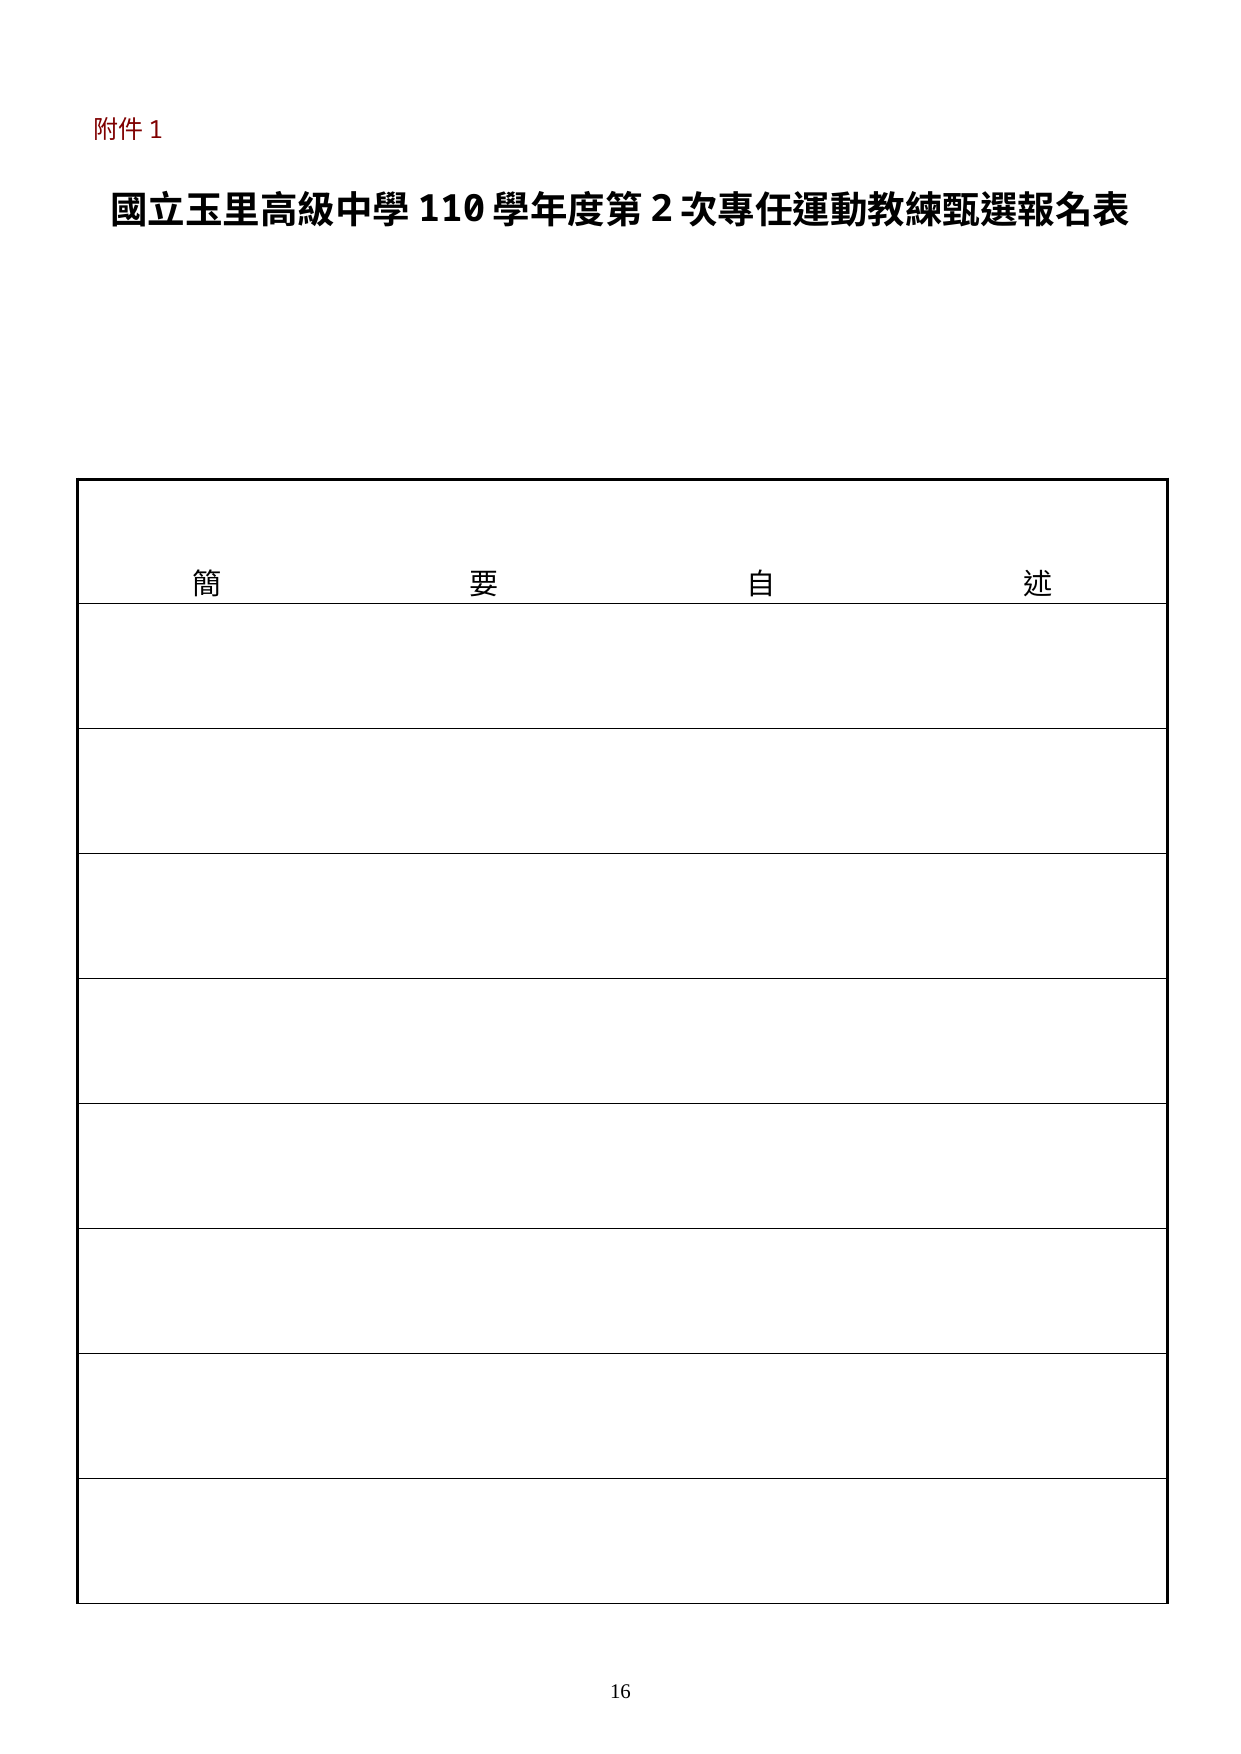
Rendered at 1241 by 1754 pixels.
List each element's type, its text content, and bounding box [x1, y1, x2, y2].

text 附件1 [93, 110, 176, 146]
table_cell [79, 1354, 1166, 1477]
table_cell [79, 1479, 1166, 1602]
table_cell [79, 729, 1166, 852]
table_cell [79, 1229, 1166, 1352]
table_cell [79, 854, 1166, 977]
text [78, 102, 191, 159]
table_cell [79, 1104, 1166, 1227]
table_cell [79, 979, 1166, 1102]
table_header 簡 要 自 述 [79, 481, 1166, 602]
text 國立玉里高級中學110學年度第2次專任運動教練甄選報名表 [75, 165, 1165, 227]
table_cell [79, 604, 1166, 727]
